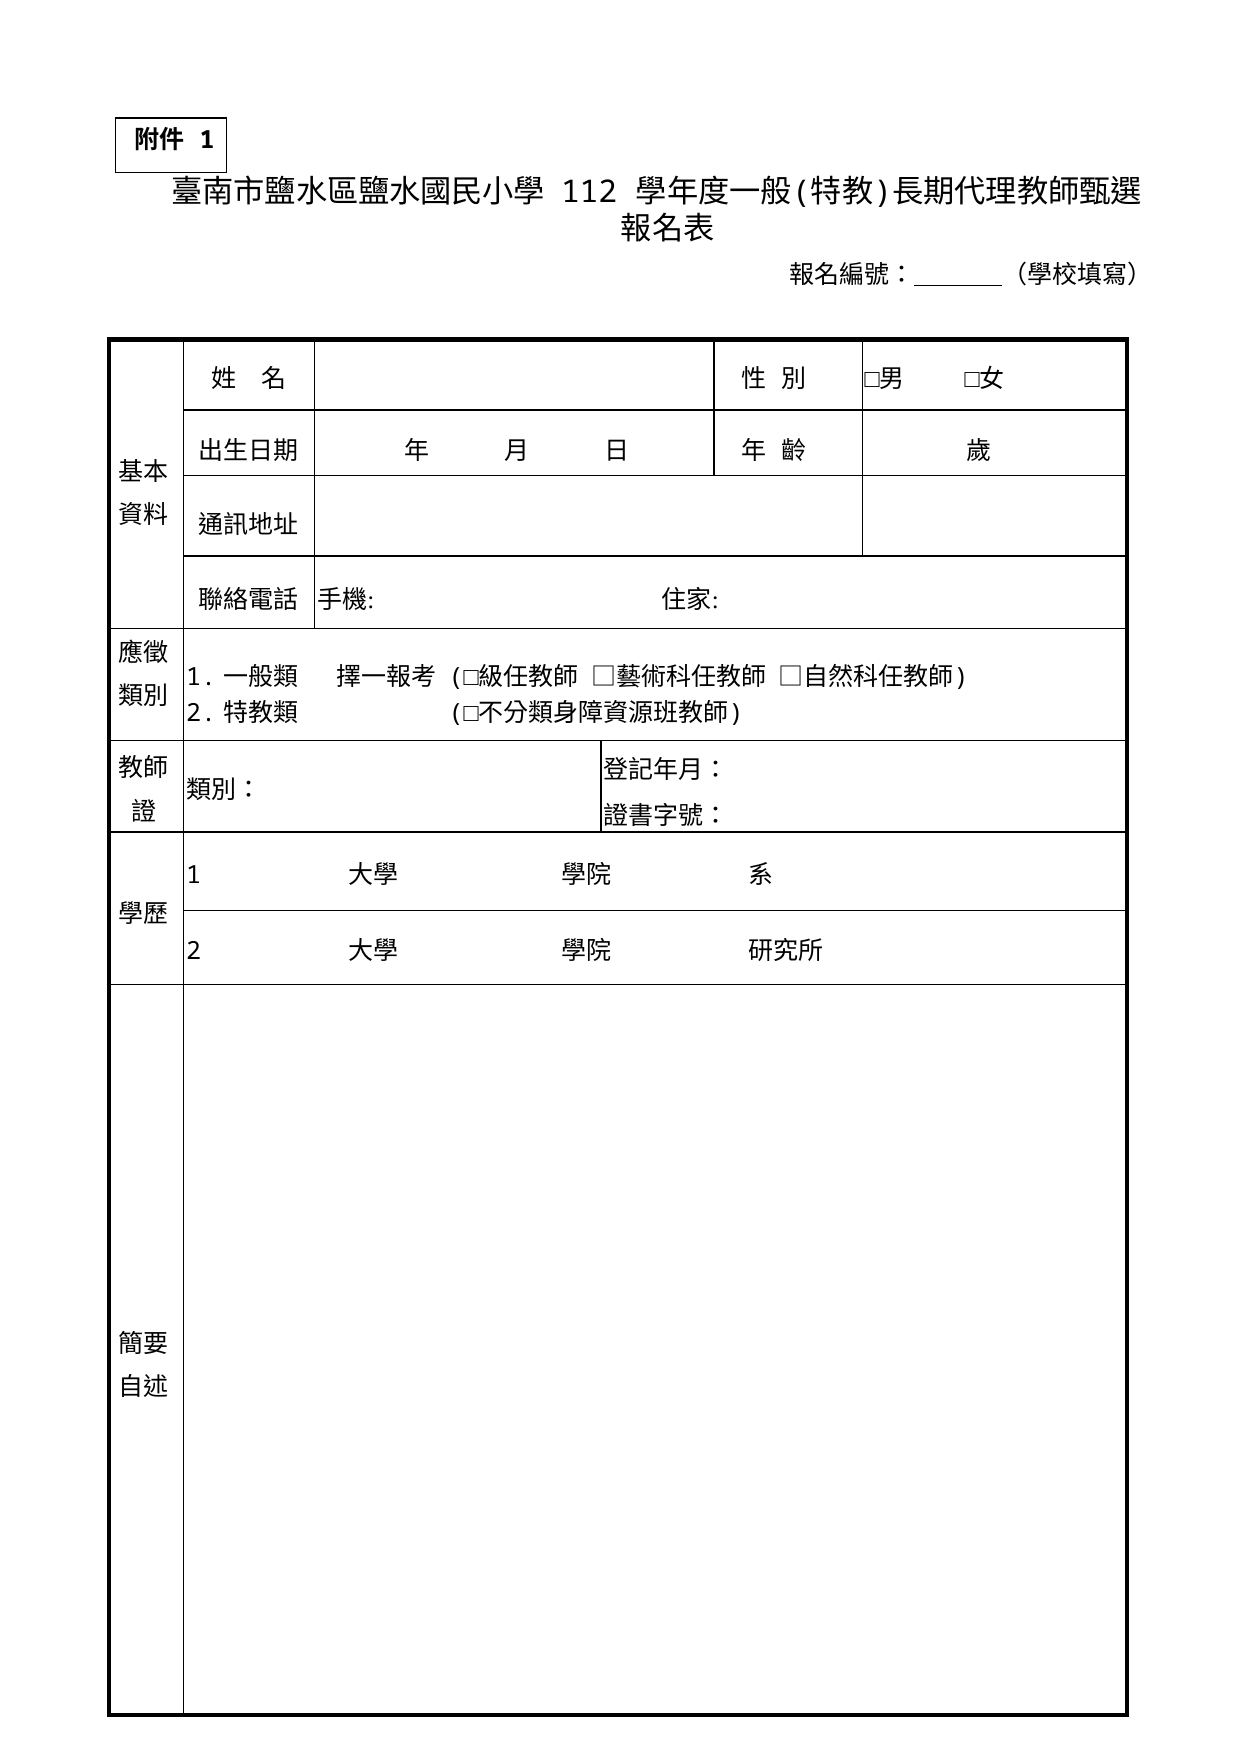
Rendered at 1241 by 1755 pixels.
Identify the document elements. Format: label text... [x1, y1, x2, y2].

table_cell 簡要 自述 [111, 985, 183, 1712]
table_cell 年 月 日 [315, 411, 713, 474]
table_header [315, 342, 713, 409]
table_cell [315, 476, 862, 555]
table_cell [863, 476, 1125, 555]
table_cell 出生日期 [184, 411, 314, 474]
table_header 性 別 [715, 342, 862, 409]
text 附件 1 [134, 122, 226, 156]
table_cell 1 大學 學院 系 [184, 833, 1125, 910]
table_header 姓 名 [184, 342, 314, 409]
text 臺南市鹽水區鹽水國民小學 112 學年度一般(特教)長期代理教師甄選 [171, 173, 1163, 210]
table_cell 應徵 類別 [111, 629, 183, 740]
table_cell 一般類 擇一報考 (□級任教師 □藝術科任教師 □自然科任教師) 特教類 (□不分類身障資源班教師) [184, 629, 1125, 740]
table_cell 教師 證 [111, 741, 183, 831]
table_cell 年 齡 [715, 411, 862, 474]
table_header □男 □女 [863, 342, 1125, 409]
table_cell [184, 985, 1125, 1712]
text 報名表 [171, 210, 1163, 247]
table_cell 2 大學 學院 研究所 [184, 911, 1125, 984]
table_cell 通訊地址 [184, 476, 314, 555]
text 報名編號： （學校填寫） [789, 254, 1163, 291]
table_cell 登記年月： 證書字號： [602, 741, 1125, 831]
table_cell 學歷 [111, 833, 183, 984]
table_cell 手機: 住家: [315, 557, 1125, 627]
table_cell 類別： [184, 741, 600, 831]
table_cell 聯絡電話 [184, 557, 314, 627]
table_header 基本 資料 [111, 342, 183, 627]
table_cell 歲 [863, 411, 1125, 474]
